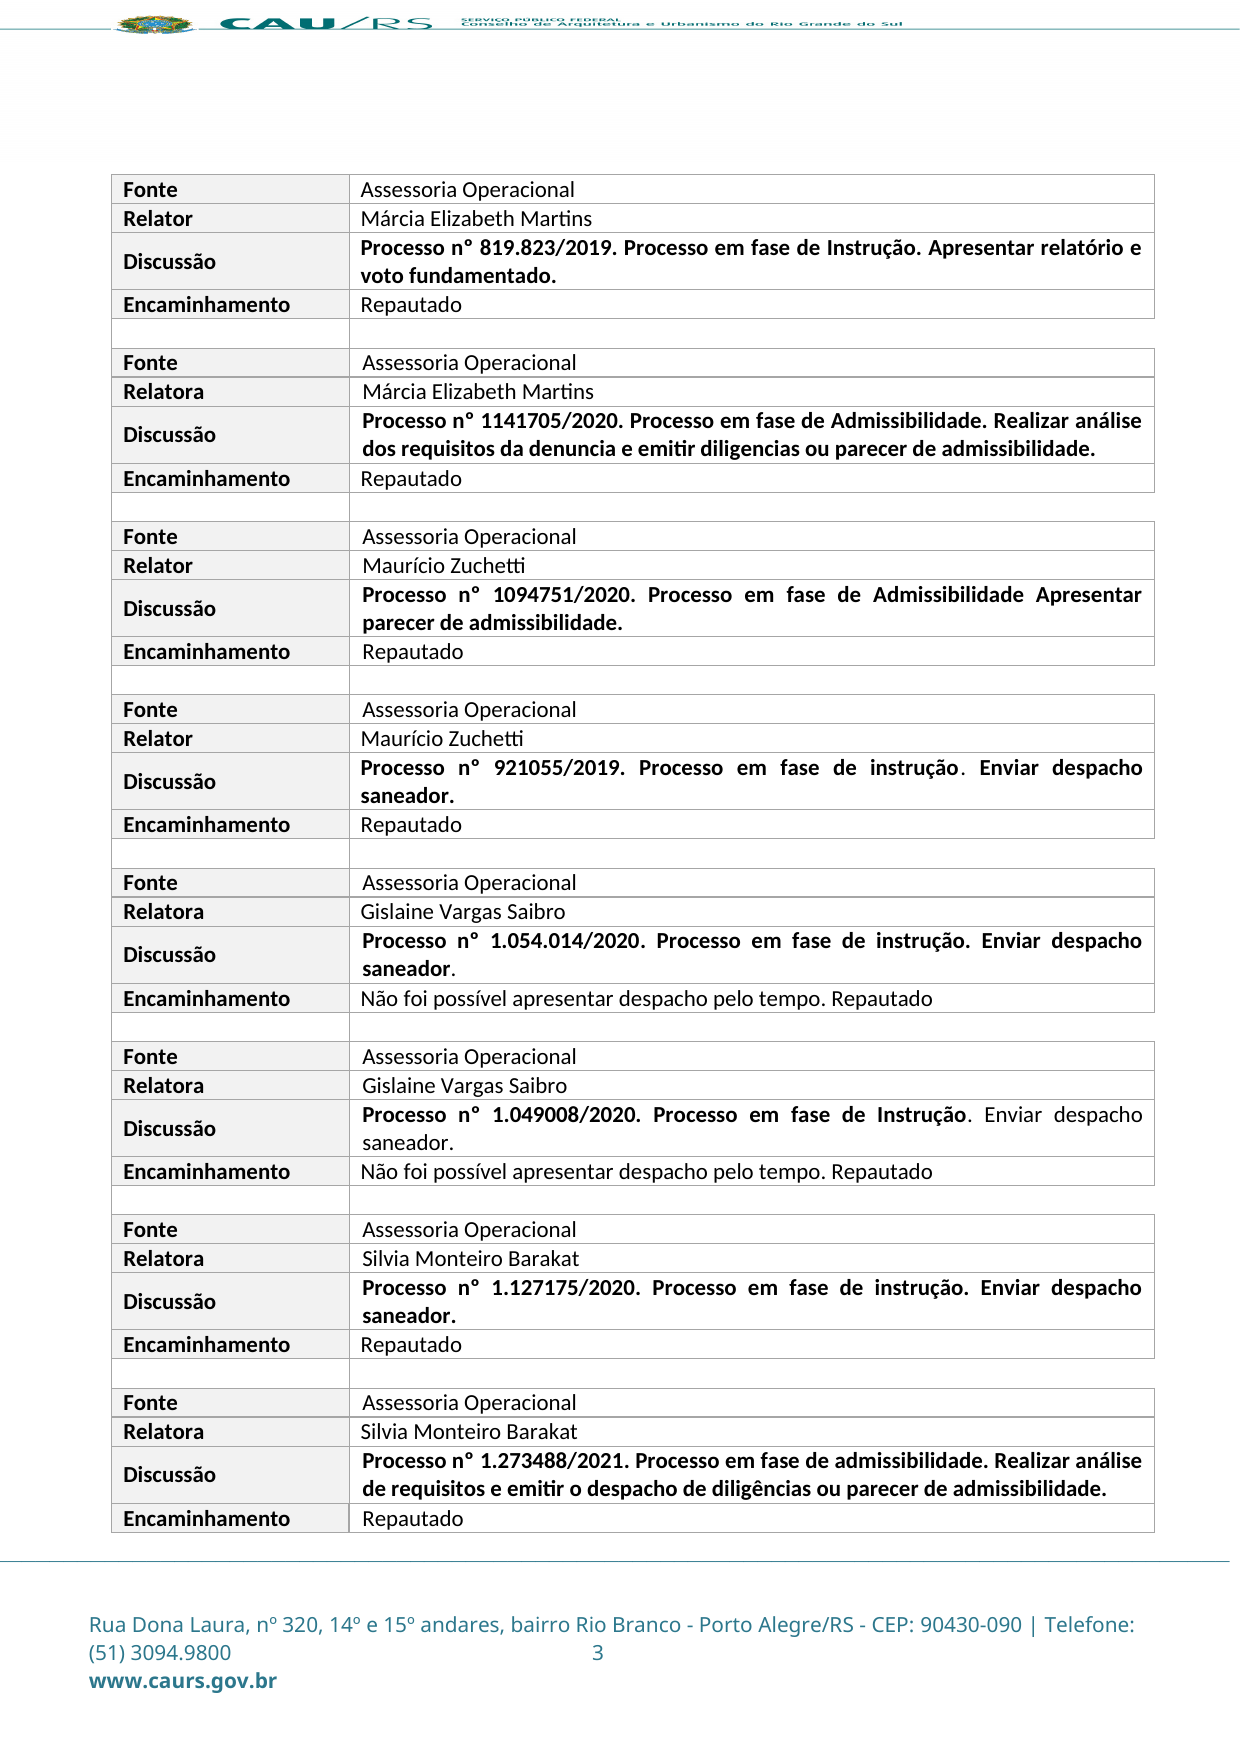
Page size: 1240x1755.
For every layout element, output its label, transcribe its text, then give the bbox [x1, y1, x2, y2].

table_cell [1155, 463, 1159, 492]
table_cell Processo nº 1.273488/2021. Processo em fase de admissibilidade. Realizar análise de requisitos e emitir o despacho de diligências ou parecer de admissibilidade. [350, 1447, 1154, 1503]
table_cell Repautado [350, 810, 1154, 838]
table_cell Repautado [350, 290, 1154, 318]
table_cell [350, 319, 354, 347]
table_cell Processo nº 1.127175/2020. Processo em fase de instrução. Enviar despacho saneador. [350, 1273, 1154, 1329]
table_cell [1155, 809, 1159, 838]
table_cell Discussão [112, 1447, 349, 1503]
table_cell Fonte [112, 522, 349, 550]
table_cell Processo nº 921055/2019. Processo em fase de instrução. Enviar despacho saneador. [350, 753, 1154, 809]
table_cell [350, 1186, 354, 1214]
table_cell [112, 839, 349, 867]
table_cell Processo nº 1094751/2020. Processo em fase de Admissibilidade Apresentar parecer de admissibilidade. [350, 580, 1154, 636]
table_cell [354, 319, 1154, 347]
table_cell [1155, 1214, 1159, 1243]
table_cell [1155, 348, 1159, 376]
table_cell Encaminhamento [112, 290, 349, 318]
table_cell [350, 839, 354, 867]
table_cell Repautado [350, 1330, 1154, 1358]
table_cell [354, 1359, 1154, 1387]
table_cell Gislaine Vargas Saibro [350, 898, 1154, 926]
table_cell [1154, 318, 1159, 347]
table_cell [112, 1359, 349, 1387]
table_cell [1155, 289, 1159, 318]
table_cell [1155, 1243, 1159, 1272]
table_cell Silvia Monteiro Barakat [350, 1244, 1154, 1272]
table_cell [112, 319, 349, 347]
table_cell [112, 1013, 349, 1041]
table_cell [1155, 1272, 1159, 1329]
table_cell Fonte [112, 349, 349, 376]
table_cell [1155, 174, 1159, 203]
table_cell Discussão [112, 927, 349, 983]
table_cell [1155, 868, 1159, 896]
table_cell [1155, 1388, 1159, 1416]
table_cell [350, 666, 354, 694]
table_cell Discussão [112, 580, 349, 636]
table_cell [1155, 521, 1159, 550]
table_cell [1155, 1041, 1159, 1070]
table_cell [1155, 1503, 1159, 1532]
table_cell [1155, 406, 1159, 463]
table_cell [350, 1013, 354, 1041]
table_cell Relatora [112, 1418, 349, 1446]
table_cell Silvia Monteiro Barakat [350, 1418, 1154, 1446]
table_cell [1155, 1446, 1159, 1503]
table_cell Encaminhamento [112, 464, 349, 492]
table_cell Processo nº 1.049008/2020. Processo em fase de Instrução. Enviar despacho saneador. [350, 1100, 1154, 1156]
table_cell Encaminhamento [112, 810, 349, 838]
table_cell [112, 493, 349, 521]
table_cell Maurício Zuchetti [350, 724, 1154, 752]
table_cell [350, 493, 354, 521]
table_cell [1155, 550, 1159, 579]
table_cell Encaminhamento [112, 1157, 349, 1185]
table_cell Fonte [112, 1215, 349, 1243]
table_cell Assessoria Operacional [350, 522, 1154, 550]
table_cell [354, 1186, 1154, 1214]
table_cell [1155, 203, 1159, 232]
table_cell [354, 493, 1154, 521]
table_cell Não foi possível apresentar despacho pelo tempo. Repautado [350, 984, 1154, 1012]
table_cell Fonte [112, 175, 349, 203]
table_cell Discussão [112, 753, 349, 809]
table_cell [1155, 1070, 1159, 1099]
table_cell [1155, 579, 1159, 636]
table_cell [1155, 376, 1159, 406]
table_cell Fonte [112, 1389, 349, 1416]
table_cell Assessoria Operacional [350, 349, 1154, 376]
table_cell [1155, 232, 1159, 289]
table_cell Repautado [350, 1504, 1154, 1532]
table_cell Relator [112, 204, 349, 232]
table_cell [350, 1359, 354, 1387]
table_cell Relatora [112, 378, 349, 406]
table_cell [354, 1013, 1154, 1041]
table_cell Processo nº 1141705/2020. Processo em fase de Admissibilidade. Realizar análise dos requisitos da denuncia e emitir diligencias ou parecer de admissibilidade. [350, 407, 1154, 463]
table_cell Discussão [112, 1273, 349, 1329]
table_cell Relatora [112, 898, 349, 926]
table_cell Relator [112, 724, 349, 752]
table_cell [1155, 694, 1159, 723]
table_cell [112, 666, 349, 694]
table_cell Encaminhamento [112, 1504, 348, 1532]
table_cell Discussão [112, 407, 349, 463]
table_cell Fonte [112, 869, 349, 896]
table_cell [1154, 665, 1159, 694]
table_cell Discussão [112, 1100, 349, 1156]
table_cell [1155, 926, 1159, 983]
table_cell Encaminhamento [112, 984, 349, 1012]
table_cell [354, 666, 1154, 694]
table_cell [1155, 723, 1159, 752]
table_cell Assessoria Operacional [350, 869, 1154, 896]
table_cell Processo nº 1.054.014/2020. Processo em fase de instrução. Enviar despacho saneador. [350, 927, 1154, 983]
table_cell Relatora [112, 1071, 349, 1099]
table_cell [1155, 752, 1159, 809]
table_cell Fonte [112, 1042, 349, 1070]
table_cell Encaminhamento [112, 1330, 349, 1358]
table_cell [1155, 1416, 1159, 1446]
table_cell [1154, 838, 1159, 867]
table_cell Assessoria Operacional [350, 175, 1154, 203]
table_cell Não foi possível apresentar despacho pelo tempo. Repautado [350, 1157, 1154, 1185]
table_cell [112, 1186, 349, 1214]
table_cell [1155, 983, 1159, 1012]
table_cell [1154, 492, 1159, 521]
table_cell Repautado [350, 637, 1154, 665]
table_cell Processo nº 819.823/2019. Processo em fase de Instrução. Apresentar relatório e voto fundamentado. [350, 233, 1154, 289]
table_cell Discussão [112, 233, 349, 289]
table_cell Fonte [112, 695, 349, 723]
table_cell Assessoria Operacional [350, 1042, 1154, 1070]
table_cell [1155, 1156, 1159, 1185]
table_cell Márcia Elizabeth Martins [350, 378, 1154, 406]
table_cell [1155, 636, 1159, 665]
table_cell Relator [112, 551, 349, 579]
table_cell [354, 839, 1154, 867]
table_cell Encaminhamento [112, 637, 349, 665]
table_cell Assessoria Operacional [350, 1215, 1154, 1243]
table_cell Assessoria Operacional [350, 695, 1154, 723]
table_cell [1154, 1012, 1159, 1041]
table_cell Relatora [112, 1244, 349, 1272]
table_cell [1155, 1099, 1159, 1156]
table_cell Maurício Zuchetti [350, 551, 1154, 579]
table_cell Assessoria Operacional [350, 1389, 1154, 1416]
table_cell Gislaine Vargas Saibro [350, 1071, 1154, 1099]
table_cell [1155, 896, 1159, 926]
table_cell Márcia Elizabeth Martins [350, 204, 1154, 232]
table_cell Repautado [350, 464, 1154, 492]
table_cell [1154, 1358, 1159, 1387]
table_cell [1154, 1185, 1159, 1214]
table_cell [1155, 1329, 1159, 1358]
